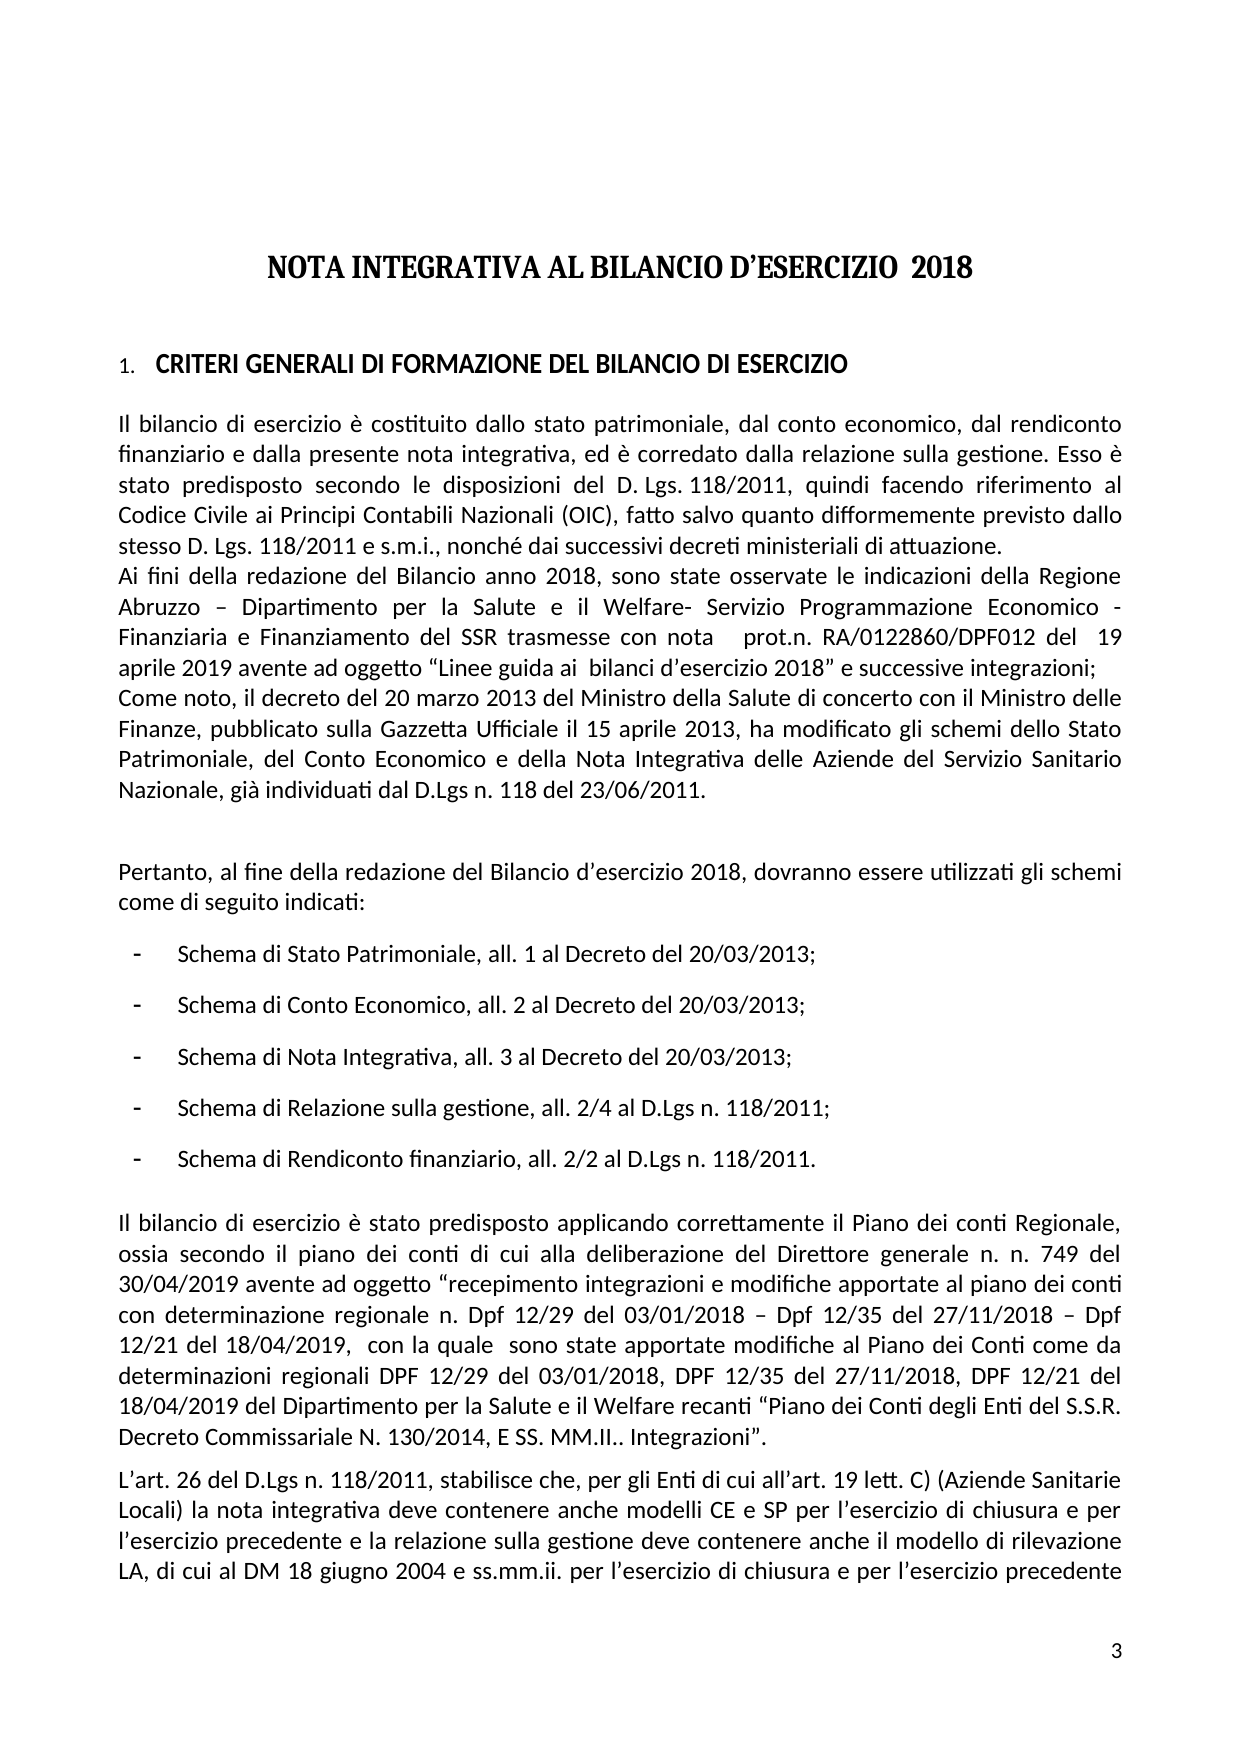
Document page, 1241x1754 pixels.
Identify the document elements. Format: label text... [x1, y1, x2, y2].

text Pertanto, al fine della redazione del Bilancio d’esercizio 2018, dovranno essere utilizzati gli schemi come di seguito indicati: [118, 856, 1122, 917]
text Il bilancio di esercizio è stato predisposto applicando correttamente il Piano dei conti Regionale, ossia secondo il piano dei conti di cui alla deliberazione del Direttore generale n. n. 749 del 30/04/2019 avente ad oggetto “recepimento integrazioni e modifiche apportate al piano dei conti con determinazione regionale n. Dpf 12/29 del 03/01/2018 – Dpf 12/35 del 27/11/2018 – Dpf 12/21 del 18/04/2019, con la quale sono state apportate modifiche al Piano dei Conti come da determinazioni regionali DPF 12/29 del 03/01/2018, DPF 12/35 del 27/11/2018, DPF 12/21 del 18/04/2019 del Dipartimento per la Salute e il Welfare recanti “Piano dei Conti degli Enti del S.S.R. Decreto Commissariale N. 130/2014, E SS. MM.II.. Integrazioni”. [118, 1207, 1122, 1451]
text NOTA INTEGRATIVA AL BILANCIO D’ESERCIZIO 2018 [118, 248, 1122, 286]
list Schema di Conto Economico, all. 2 al Decreto del 20/03/2013; [133, 989, 1122, 1020]
list Schema di Relazione sulla gestione, all. 2/4 al D.Lgs n. 118/2011; [133, 1092, 1122, 1122]
text Il bilancio di esercizio è costituito dallo stato patrimoniale, dal conto economico, dal rendiconto finanziario e dalla presente nota integrativa, ed è corredato dalla relazione sulla gestione. Esso è stato predisposto secondo le disposizioni del D. Lgs. 118/2011, quindi facendo riferimento al Codice Civile ai Principi Contabili Nazionali (OIC), fatto salvo quanto difformemente previsto dallo stesso D. Lgs. 118/2011 e s.m.i., nonché dai successivi decreti ministeriali di attuazione. [118, 408, 1122, 561]
list Schema di Stato Patrimoniale, all. 1 al Decreto del 20/03/2013; [133, 938, 1122, 968]
list CRITERI GENERALI DI FORMAZIONE DEL BILANCIO DI ESERCIZIO [118, 350, 1122, 379]
list Schema di Nota Integrativa, all. 3 al Decreto del 20/03/2013; [133, 1041, 1122, 1071]
text Ai fini della redazione del Bilancio anno 2018, sono state osservate le indicazioni della Regione Abruzzo – Dipartimento per la Salute e il Welfare- Servizio Programmazione Economico - Finanziaria e Finanziamento del SSR trasmesse con nota prot.n. RA/0122860/DPF012 del 19 aprile 2019 avente ad oggetto “Linee guida ai bilanci d’esercizio 2018” e successive integrazioni; [118, 561, 1122, 683]
text L’art. 26 del D.Lgs n. 118/2011, stabilisce che, per gli Enti di cui all’art. 19 lett. C) (Aziende Sanitarie Locali) la nota integrativa deve contenere anche modelli CE e SP per l’esercizio di chiusura e per l’esercizio precedente e la relazione sulla gestione deve contenere anche il modello di rilevazione LA, di cui al DM 18 giugno 2004 e ss.mm.ii. per l’esercizio di chiusura e per l’esercizio precedente [118, 1464, 1122, 1586]
text Come noto, il decreto del 20 marzo 2013 del Ministro della Salute di concerto con il Ministro delle Finanze, pubblicato sulla Gazzetta Ufficiale il 15 aprile 2013, ha modificato gli schemi dello Stato Patrimoniale, del Conto Economico e della Nota Integrativa delle Aziende del Servizio Sanitario Nazionale, già individuati dal D.Lgs n. 118 del 23/06/2011. [118, 683, 1122, 805]
list Schema di Rendiconto finanziario, all. 2/2 al D.Lgs n. 118/2011. [133, 1143, 1122, 1174]
